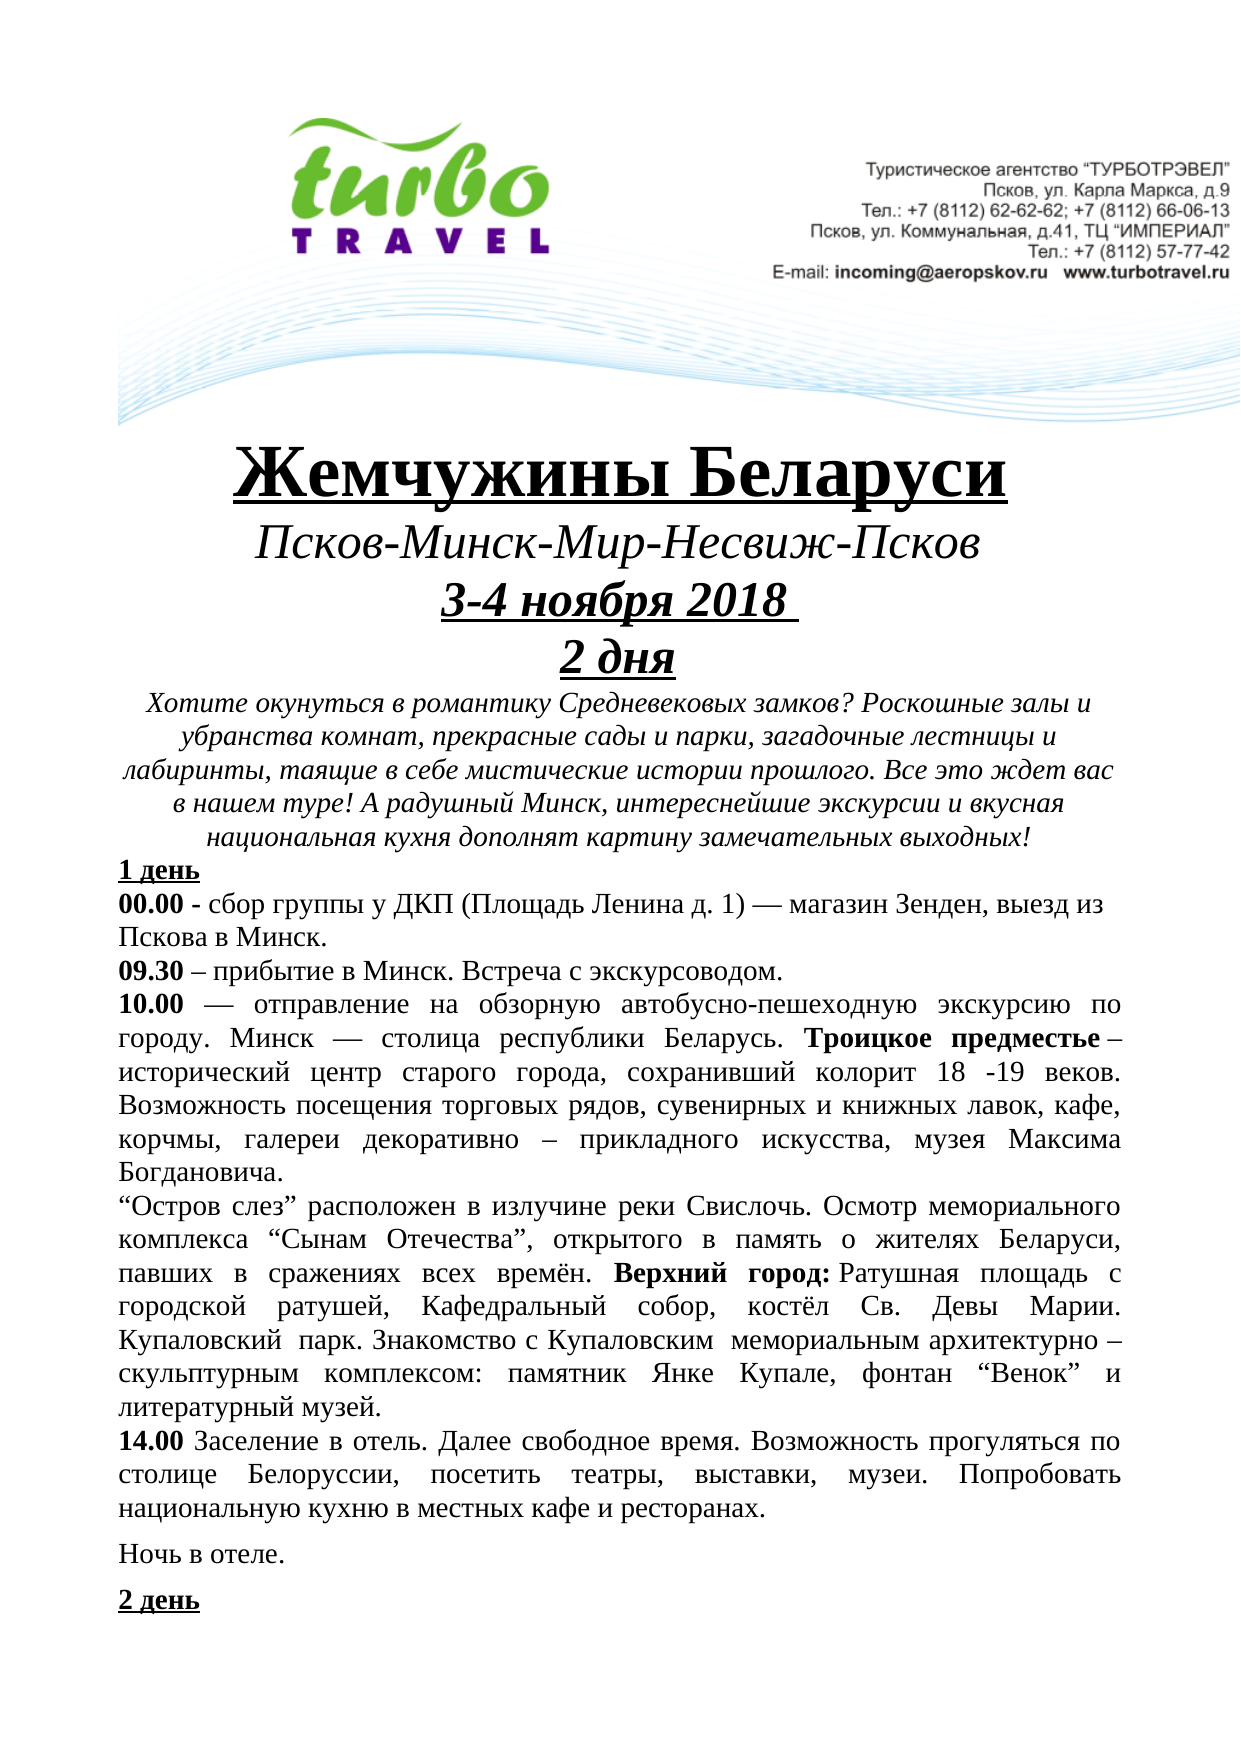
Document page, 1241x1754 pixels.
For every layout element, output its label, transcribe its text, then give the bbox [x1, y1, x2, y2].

text Ночь в отеле. [118, 1536, 1122, 1569]
text Жемчужины Беларуси [118, 426, 1122, 512]
text 2 дня [118, 627, 1122, 685]
text Хотите окунуться в романтику Средневековых замков? Роскошные залы и убранства комнат, прекрасные сады и парки, загадочные лестницы и лабиринты, таящие в себе мистические истории прошлого. Все это ждет вас в нашем туре! А радушный Минск, интереснейшие экскурсии и вкусная национальная кухня дополнят картину замечательных выходных! [118, 685, 1122, 852]
text Псков-Минск-Мир-Несвиж-Псков [118, 512, 1122, 570]
text 2 день [118, 1582, 1122, 1615]
text 10.00 — отправление на обзорную автобусно-пешеходную экскурсию по городу. Минск — столица республики Беларусь. Троицкое предместье – исторический центр старого города, сохранивший колорит 18 -19 веков. Возможность посещения торговых рядов, сувенирных и книжных лавок, кафе, корчмы, галереи декоративно – прикладного искусства, музея Максима Богдановича. “Остров слез” расположен в излучине реки Свислочь. Осмотр мемориального комплекса “Сынам Отечества”, открытого в память о жителях Беларуси, павших в сражениях всех времён. Верхний город: Ратушная площадь с городской ратушей, Кафедральный собор, костёл Св. Девы Марии. Купаловский парк. Знакомство с Купаловским мемориальным архитектурно – скульптурным комплексом: памятник Янке Купале, фонтан “Венок” и литературный музей. [118, 987, 1122, 1423]
text 09.30 – прибытие в Минск. Встреча с экскурсоводом. [118, 953, 1122, 987]
text 1 день [118, 852, 1122, 886]
text 3-4 ноября 2018 [118, 570, 1122, 627]
text 14.00 Заселение в отель. Далее свободное время. Возможность прогуляться по столице Белоруссии, посетить театры, выставки, музеи. Попробовать национальную кухню в местных кафе и ресторанах. [118, 1423, 1122, 1523]
text 00.00 - сбор группы у ДКП (Площадь Ленина д. 1) — магазин Зенден, выезд из Пскова в Минск. [118, 886, 1122, 953]
